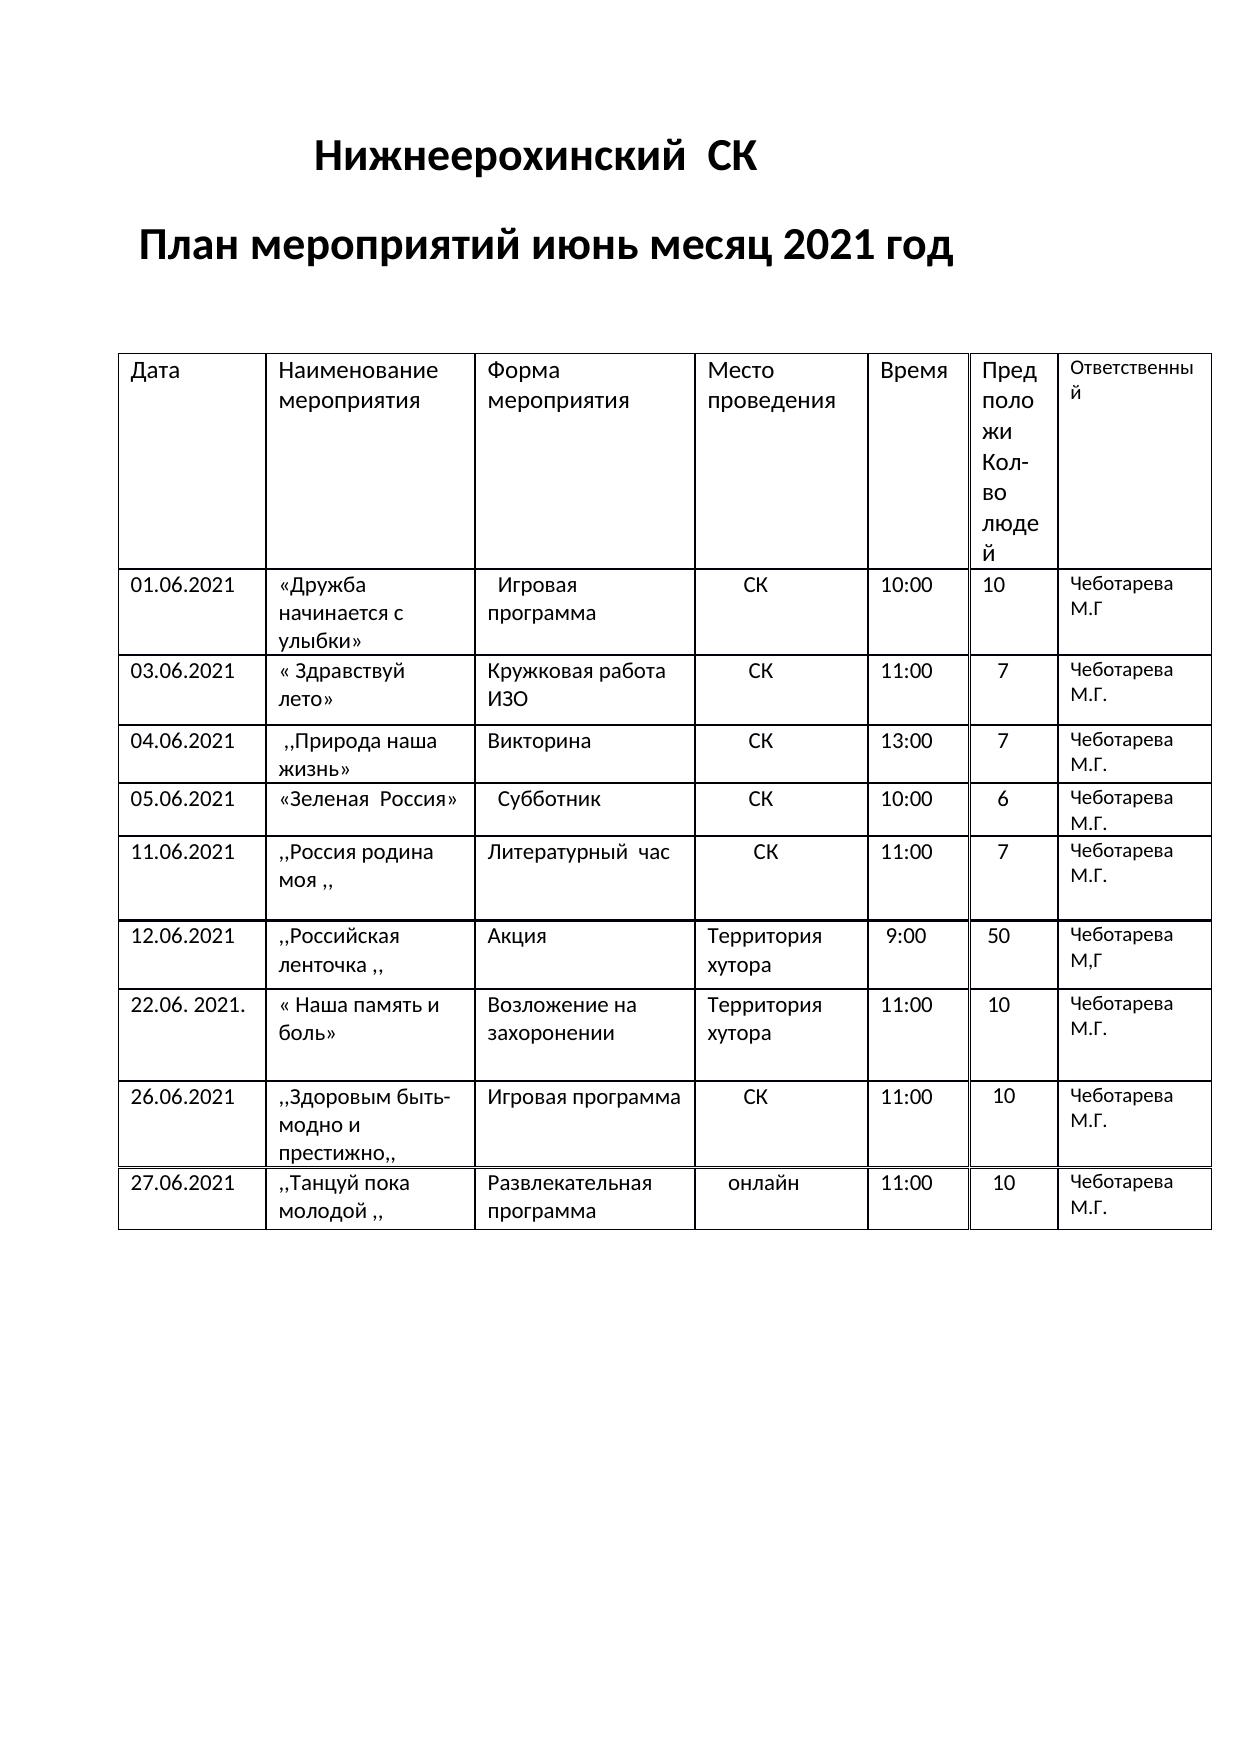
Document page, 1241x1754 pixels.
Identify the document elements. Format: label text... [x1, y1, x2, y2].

table_cell СК [696, 656, 867, 724]
table_cell Чеботарева М,Г [1059, 922, 1211, 988]
table_cell ,,Россия родина моя ,, [267, 837, 474, 919]
table_cell 10:00 [869, 784, 968, 835]
table_cell 11:00 [869, 656, 968, 724]
table_cell 11:00 [869, 837, 968, 919]
table_cell Чеботарева М.Г. [1059, 1169, 1211, 1229]
table_cell «Дружба начинается с улыбки» [267, 570, 474, 654]
table_cell СК [696, 837, 867, 919]
table_cell 05.06.2021 [119, 784, 265, 835]
table_cell СК [696, 570, 867, 654]
table_cell 27.06.2021 [119, 1169, 265, 1229]
table_cell Викторина [476, 726, 694, 782]
table_header Предположи Кол-во людей [971, 354, 1057, 568]
table_cell 26.06.2021 [119, 1082, 265, 1166]
table_cell 11:00 [869, 990, 968, 1080]
text Нижнеерохинский СК [118, 118, 1122, 184]
table_cell Акция [476, 922, 694, 988]
table_cell Чеботарева М.Г. [1059, 784, 1211, 835]
table_cell 12.06.2021 [119, 922, 265, 988]
table_cell Территория хутора [696, 922, 867, 988]
table_cell 11:00 [869, 1169, 968, 1229]
table_cell Литературный час [476, 837, 694, 919]
table_cell СК [696, 726, 867, 782]
table_cell Чеботарева М.Г [1059, 570, 1211, 654]
table_cell 10:00 [869, 570, 968, 654]
table_cell 7 [971, 726, 1057, 782]
table_cell СК [696, 1082, 867, 1166]
table_header Форма мероприятия [476, 354, 694, 568]
table_cell 9:00 [869, 922, 968, 988]
table_cell 10 [971, 990, 1057, 1080]
table_header Наименование мероприятия [267, 354, 474, 568]
table_cell Субботник [476, 784, 694, 835]
table_cell 10 [971, 1082, 1057, 1166]
table_header Место проведения [696, 354, 867, 568]
table_cell Чеботарева М.Г. [1059, 1082, 1211, 1166]
table_cell « Здравствуй лето» [267, 656, 474, 724]
table_cell Игровая программа [476, 570, 694, 654]
table_cell 22.06. 2021. [119, 990, 265, 1080]
table_cell ,,Природа наша жизнь» [267, 726, 474, 782]
table_cell ,,Здоровым быть-модно и престижно,, [267, 1082, 474, 1166]
table_cell Развлекательная программа [476, 1169, 694, 1229]
table_cell ,,Танцуй пока молодой ,, [267, 1169, 474, 1229]
table_cell Возложение на захоронении [476, 990, 694, 1080]
table_cell 11.06.2021 [119, 837, 265, 919]
table_cell 13:00 [869, 726, 968, 782]
table_cell 6 [971, 784, 1057, 835]
table_header Ответственный [1059, 354, 1211, 568]
table_cell 7 [971, 656, 1057, 724]
table_cell 50 [971, 922, 1057, 988]
table_cell Чеботарева М.Г. [1059, 837, 1211, 919]
text План мероприятий июнь месяц 2021 год [118, 215, 1122, 271]
table_cell ,,Российская ленточка ,, [267, 922, 474, 988]
table_cell Игровая программа [476, 1082, 694, 1166]
table_cell Чеботарева М.Г. [1059, 726, 1211, 782]
table_cell 03.06.2021 [119, 656, 265, 724]
table_header Дата [119, 354, 265, 568]
table_cell Чеботарева М.Г. [1059, 656, 1211, 724]
table_cell 7 [971, 837, 1057, 919]
table_cell онлайн [696, 1169, 867, 1229]
table_cell СК [696, 784, 867, 835]
table_cell «Зеленая Россия» [267, 784, 474, 835]
table_cell 04.06.2021 [119, 726, 265, 782]
table_cell Территория хутора [696, 990, 867, 1080]
table_cell « Наша память и боль» [267, 990, 474, 1080]
table_cell Кружковая работа ИЗО [476, 656, 694, 724]
table_cell Чеботарева М.Г. [1059, 990, 1211, 1080]
table_cell 10 [971, 570, 1057, 654]
table_header Время [869, 354, 968, 568]
table_cell 10 [971, 1169, 1057, 1229]
table_cell 11:00 [869, 1082, 968, 1166]
table_cell 01.06.2021 [119, 570, 265, 654]
